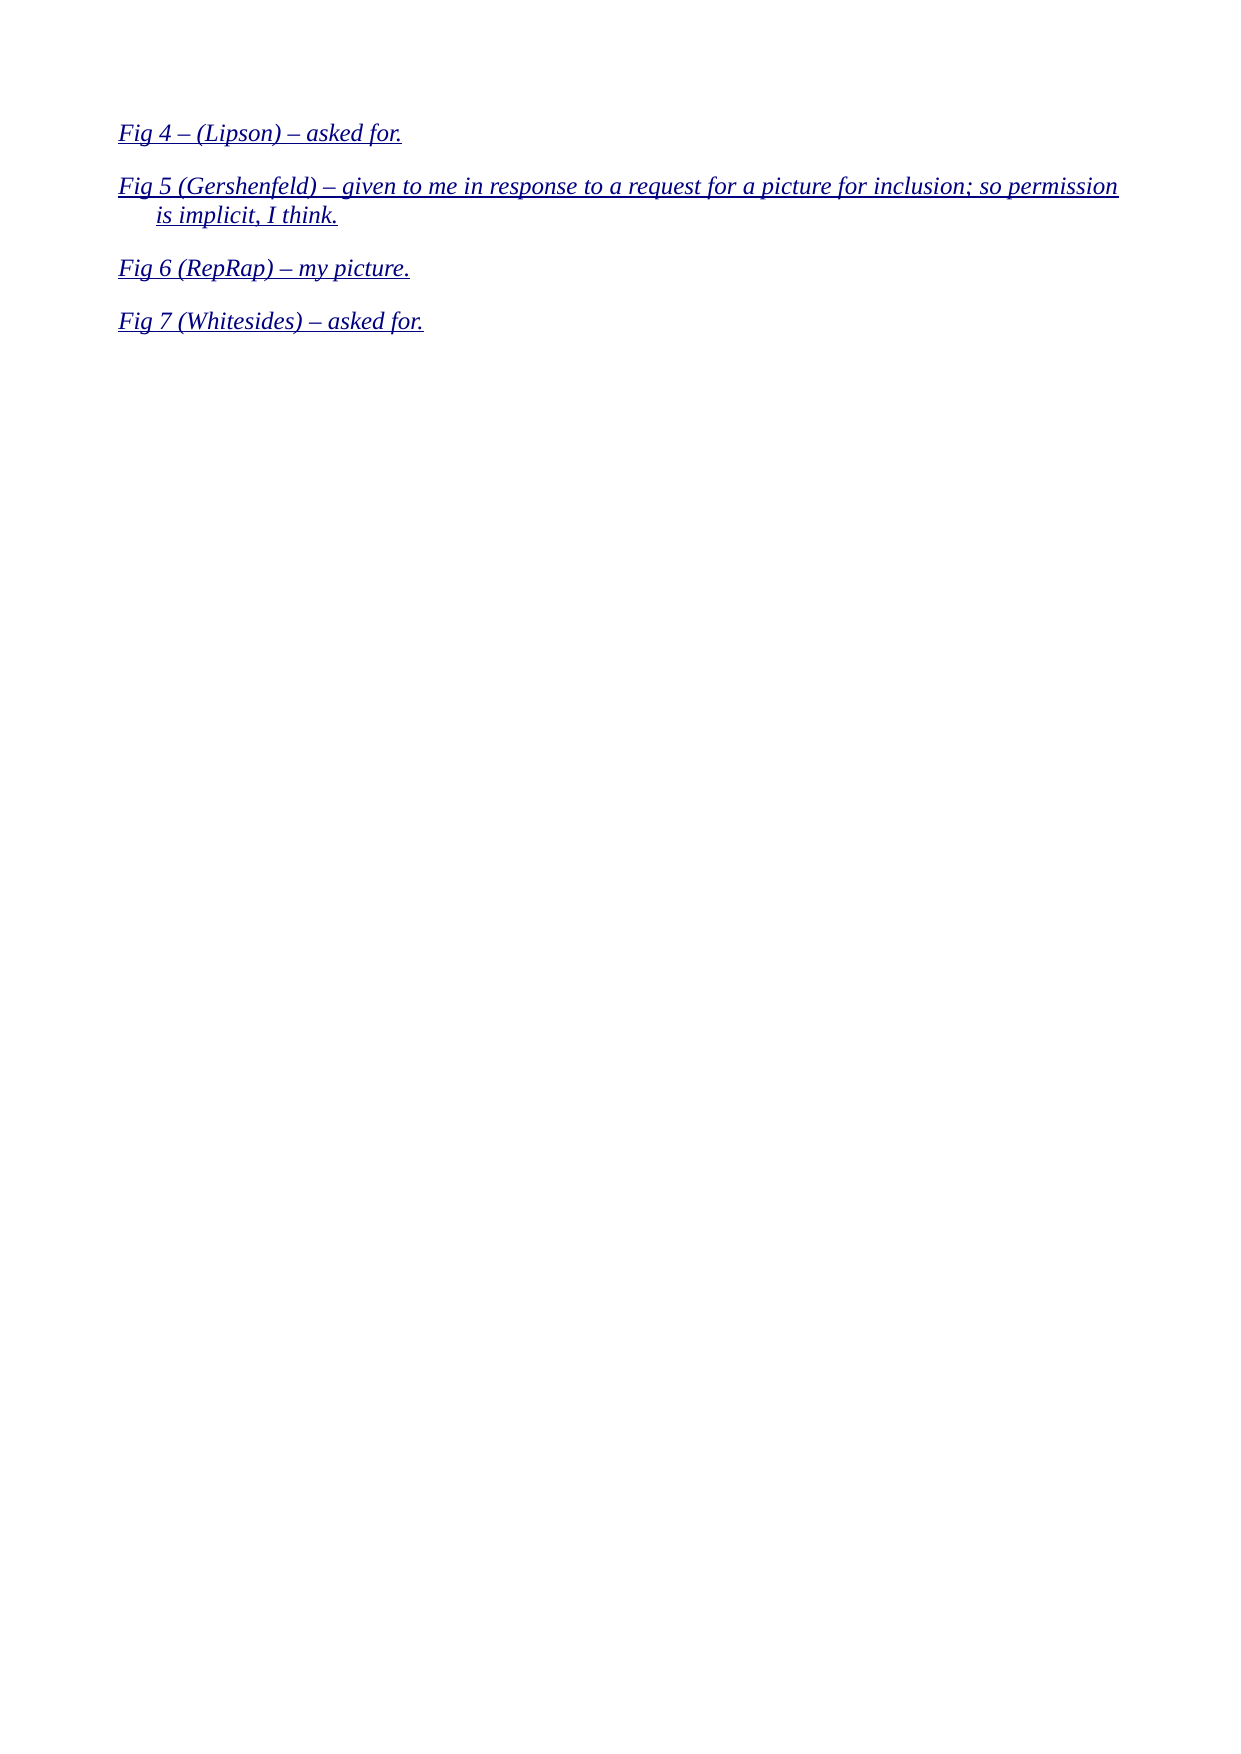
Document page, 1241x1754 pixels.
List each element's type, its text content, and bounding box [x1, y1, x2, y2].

text Fig 7 (Whitesides) – asked for. [118, 306, 1122, 335]
text Fig 5 (Gershenfeld) – given to me in response to a request for a picture for inclusion; so permission is implicit, I think. [118, 171, 1122, 229]
text Fig 6 (RepRap) – my picture. [118, 253, 1122, 282]
text Fig 4 – (Lipson) – asked for. [118, 118, 1122, 147]
